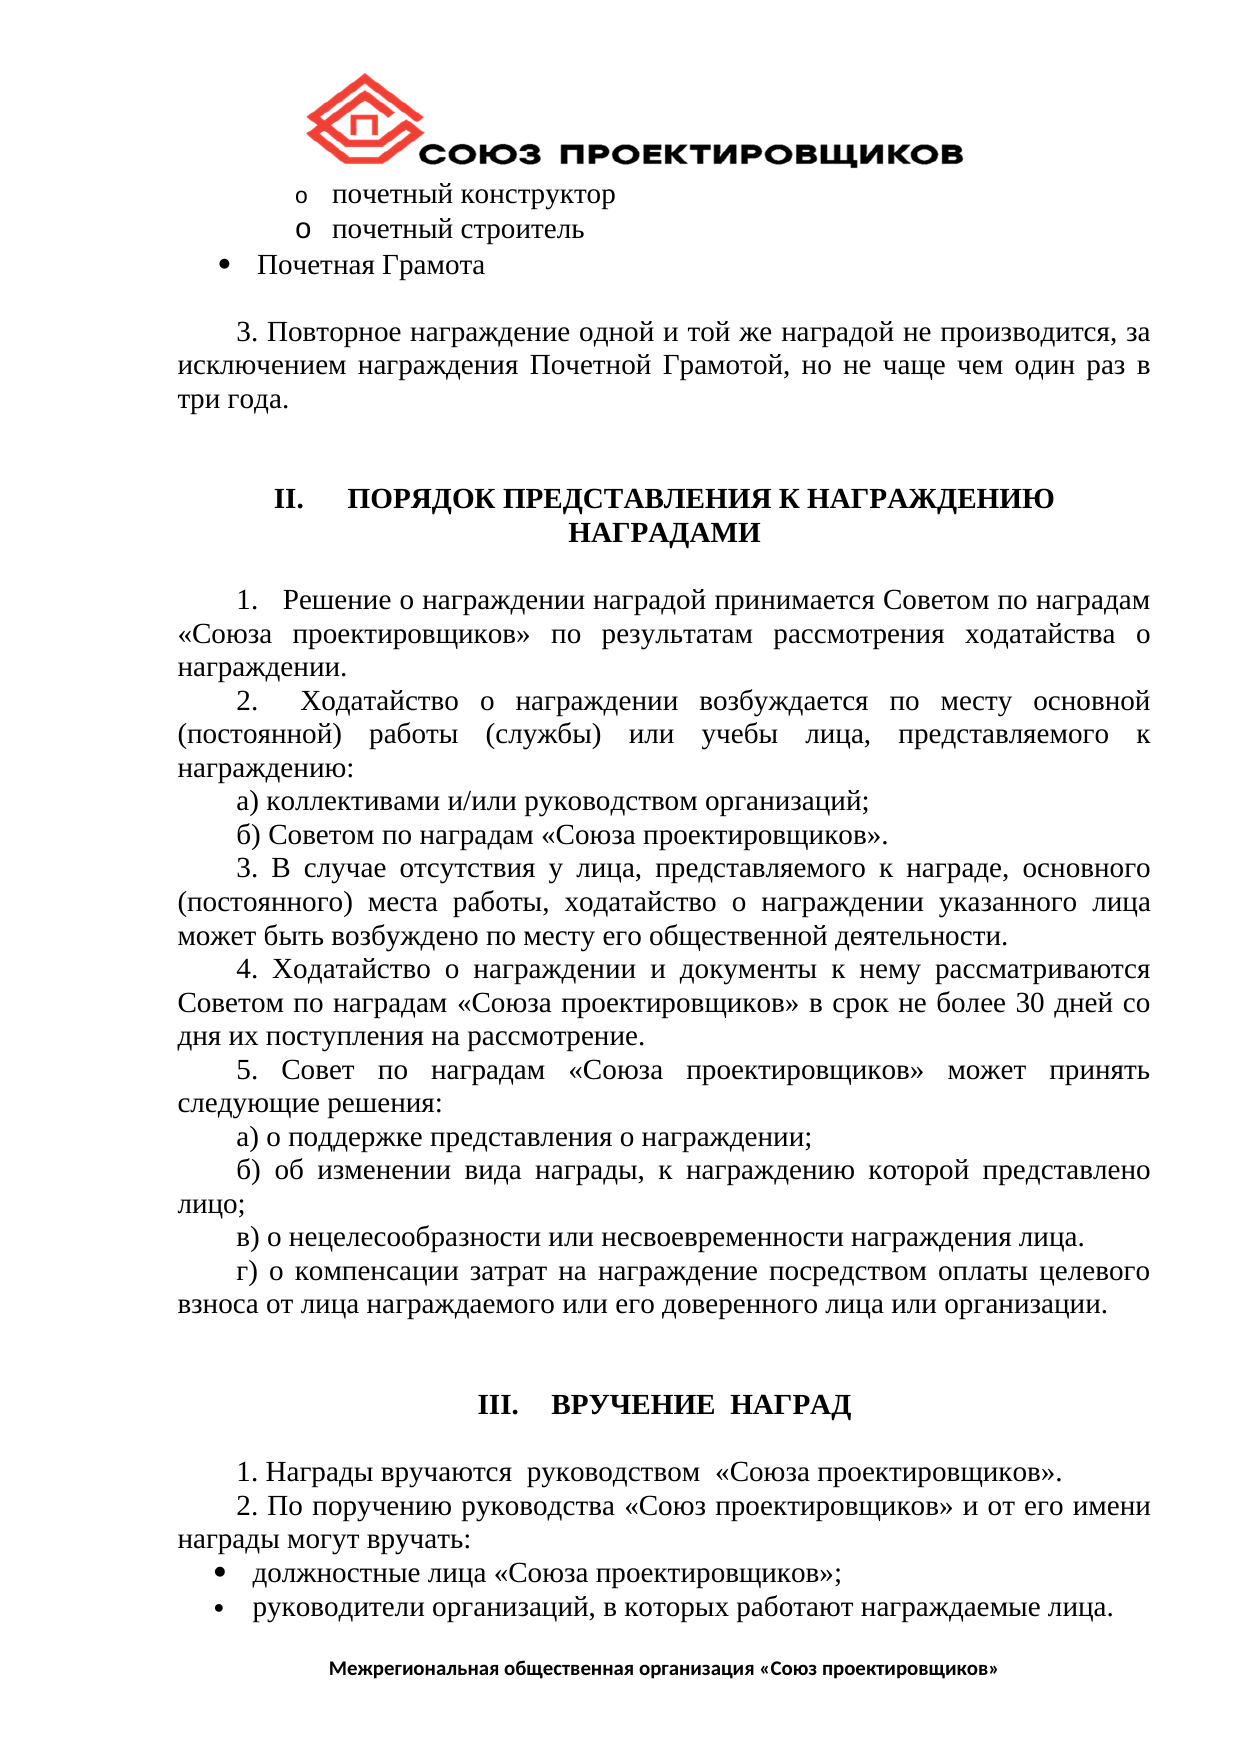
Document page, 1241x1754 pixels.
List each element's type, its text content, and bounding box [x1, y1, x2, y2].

text 5. Совет по наградам «Союза проектировщиков» может принять следующие решения: [177, 1052, 1152, 1119]
text б) Советом по наградам «Союза проектировщиков». [177, 817, 1152, 851]
text б) об изменении вида награды, к награждению которой представлено лицо; [177, 1152, 1152, 1219]
list руководители организаций, в которых работают награждаемые лица. [215, 1589, 1152, 1622]
text 2. Ходатайство о награждении возбуждается по месту основной (постоянной) работы (службы) или учебы лица, представляемого к награждению: [177, 683, 1152, 783]
text а) коллективами и/или руководством организаций; [177, 783, 1152, 817]
list почетный конструктор [294, 177, 1152, 211]
list Почетная Грамота [219, 247, 1152, 280]
text а) о поддержке представления о награждении; [177, 1119, 1152, 1152]
text 2. По поручению руководства «Союз проектировщиков» и от его имени награды могут вручать: [177, 1488, 1152, 1555]
text 1. Награды вручаются руководством «Союза проектировщиков». [177, 1454, 1152, 1488]
list ВРУЧЕНИЕ НАГРАД [177, 1387, 1152, 1421]
picture [306, 73, 965, 171]
text г) о компенсации затрат на награждение посредством оплаты целевого взноса от лица награждаемого или его доверенного лица или организации. [177, 1253, 1152, 1320]
text 4. Ходатайство о награждении и документы к нему рассматриваются Советом по наградам «Союза проектировщиков» в срок не более 30 дней со дня их поступления на рассмотрение. [177, 951, 1152, 1052]
text 1. Решение о награждении наградой принимается Советом по наградам «Союза проектировщиков» по результатам рассмотрения ходатайства о награждении. [177, 582, 1152, 683]
list должностные лица «Союза проектировщиков»; [215, 1555, 1152, 1589]
list почетный строитель [294, 211, 1152, 247]
text 3. Повторное награждение одной и той же наградой не производится, за исключением награждения Почетной Грамотой, но не чаще чем один раз в три года. [177, 314, 1152, 414]
text 3. В случае отсутствия у лица, представляемого к награде, основного (постоянного) места работы, ходатайство о награждении указанного лица может быть возбуждено по месту его общественной деятельности. [177, 851, 1152, 951]
text в) о нецелесообразности или несвоевременности награждения лица. [177, 1219, 1152, 1253]
list ПОРЯДОК ПРЕДСТАВЛЕНИЯ К НАГРАЖДЕНИЮ НАГРАДАМИ [177, 482, 1152, 549]
